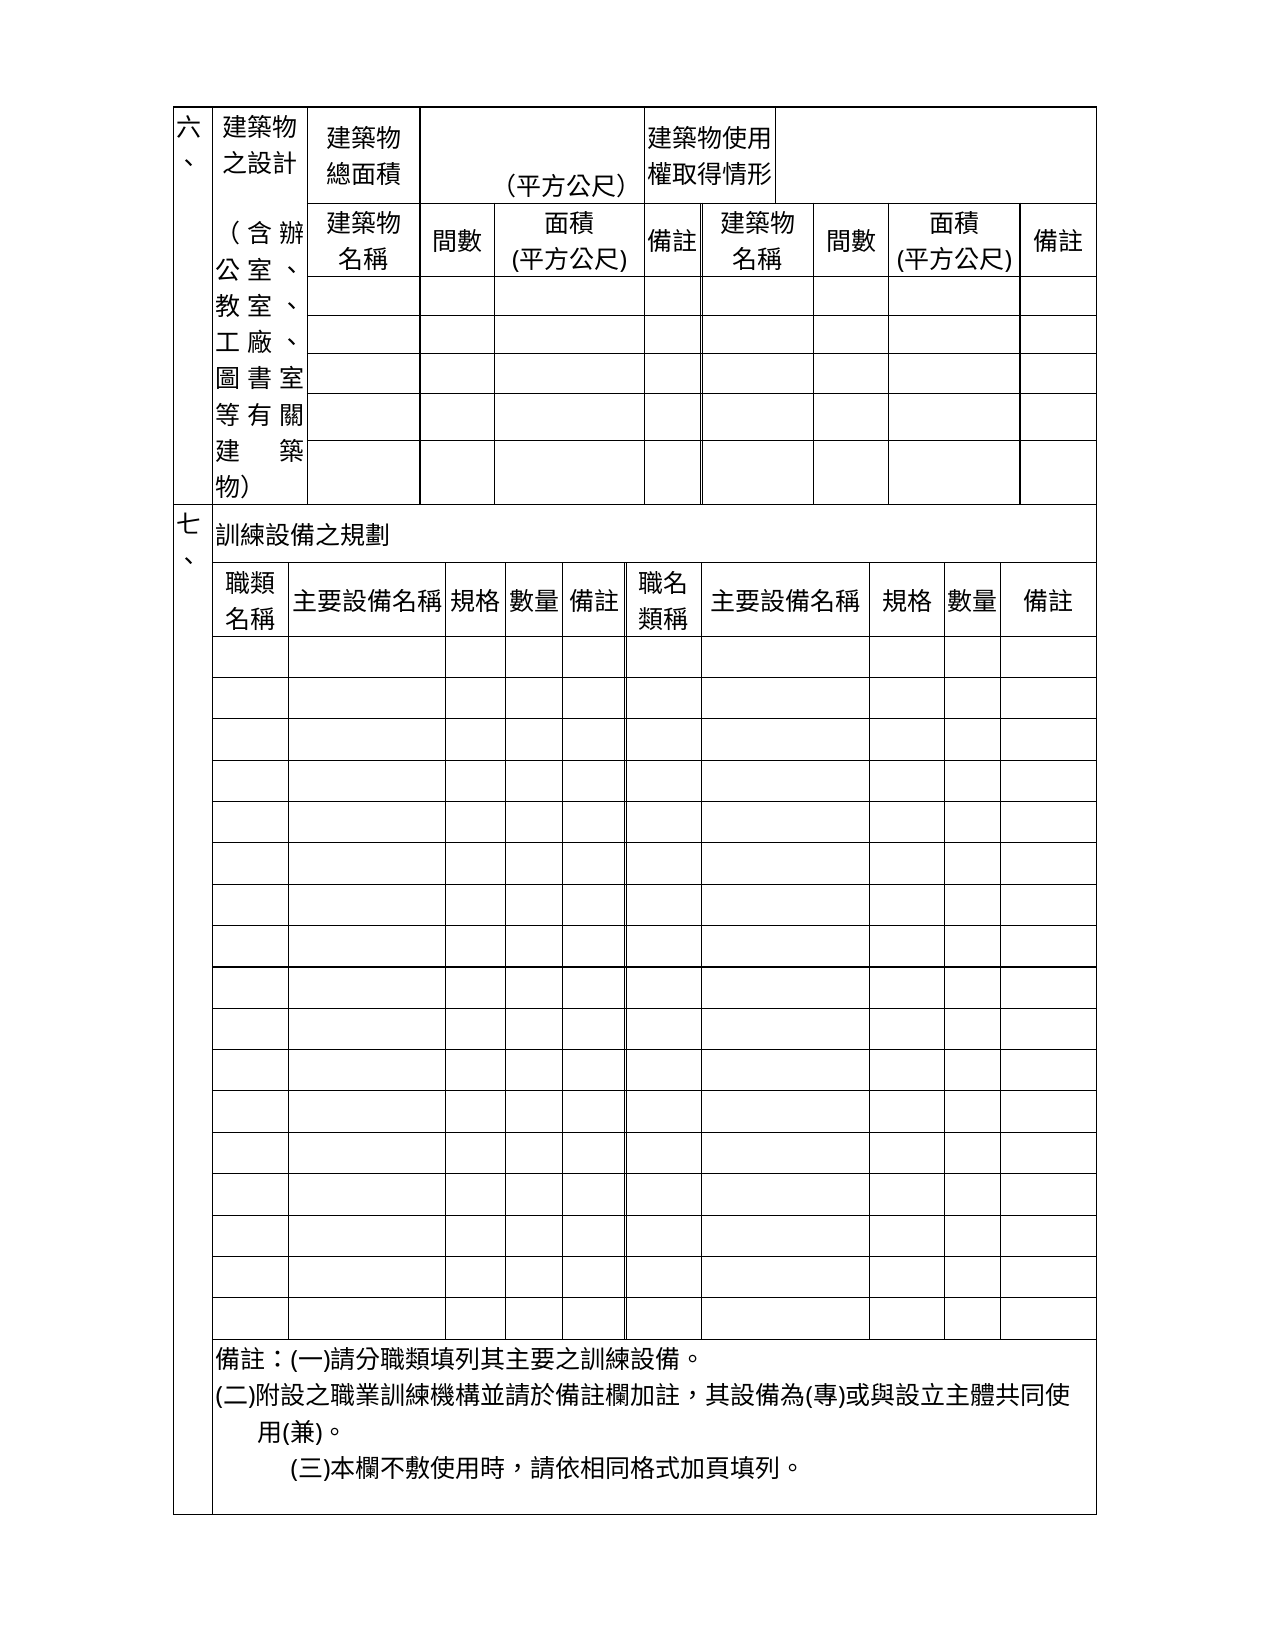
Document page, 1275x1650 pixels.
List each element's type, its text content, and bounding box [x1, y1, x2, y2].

table_cell 備註 [1001, 563, 1096, 636]
table_cell [506, 885, 562, 925]
table_cell [870, 1216, 944, 1256]
table_cell [563, 1257, 624, 1297]
table_cell [870, 1009, 944, 1049]
table_cell [213, 678, 288, 718]
table_cell [645, 394, 700, 440]
table_cell [421, 277, 494, 315]
table_cell [945, 1133, 1000, 1173]
table_cell [563, 1050, 624, 1090]
table_cell [627, 1298, 701, 1338]
table_cell [446, 761, 505, 801]
table_cell [213, 1133, 288, 1173]
table_cell [814, 394, 888, 440]
table_cell [289, 885, 445, 925]
table_cell 規格 [870, 563, 944, 636]
table_cell [446, 926, 505, 966]
table_cell [702, 802, 869, 842]
table_cell [289, 1091, 445, 1132]
table_cell [627, 843, 701, 884]
table_cell [945, 1050, 1000, 1090]
table_cell [645, 354, 700, 393]
table_cell [889, 277, 1019, 315]
table_cell [213, 1216, 288, 1256]
table_cell 間數 [421, 204, 494, 276]
table_cell [870, 761, 944, 801]
table_cell [870, 637, 944, 677]
table_cell [889, 394, 1019, 440]
table_cell [446, 1174, 505, 1214]
table_cell [814, 316, 888, 353]
table_cell [446, 1091, 505, 1132]
table_cell 主要設備名稱 [702, 563, 869, 636]
table_cell [495, 354, 644, 393]
table_cell [627, 968, 701, 1008]
table_cell [506, 926, 562, 966]
table_cell [213, 926, 288, 966]
table_cell [945, 802, 1000, 842]
table_cell [945, 843, 1000, 884]
table_cell [506, 1257, 562, 1297]
table_cell 備註 [563, 563, 624, 636]
table_cell [702, 1298, 869, 1338]
table_cell [945, 1298, 1000, 1338]
table_cell [627, 1091, 701, 1132]
table_cell [703, 316, 813, 353]
table_cell [627, 1216, 701, 1256]
table_cell [645, 277, 700, 315]
table_cell [945, 1216, 1000, 1256]
table_cell [213, 968, 288, 1008]
table_cell [1001, 926, 1096, 966]
table_cell [1001, 1298, 1096, 1338]
table_cell [627, 1133, 701, 1173]
table_cell [1001, 802, 1096, 842]
table_cell [506, 802, 562, 842]
table_cell [627, 719, 701, 759]
table_cell [870, 1298, 944, 1338]
table_cell [702, 1174, 869, 1214]
table_cell [1001, 678, 1096, 718]
table_cell [1001, 1050, 1096, 1090]
table_cell 規格 [446, 563, 505, 636]
table_cell [702, 926, 869, 966]
table_cell [563, 1216, 624, 1256]
table_cell [703, 277, 813, 315]
table_cell [506, 1050, 562, 1090]
table_cell [506, 719, 562, 759]
table_cell [1021, 394, 1096, 440]
table_cell [1001, 1174, 1096, 1214]
table_cell [702, 761, 869, 801]
table_cell [870, 1050, 944, 1090]
table_cell [421, 354, 494, 393]
table_cell [563, 637, 624, 677]
table_cell [870, 1174, 944, 1214]
table_cell [446, 1009, 505, 1049]
table_cell [1001, 1009, 1096, 1049]
table_cell [627, 1174, 701, 1214]
table_cell [446, 678, 505, 718]
table_cell [945, 1009, 1000, 1049]
table_cell [702, 885, 869, 925]
table_cell [289, 1009, 445, 1049]
table_cell [563, 761, 624, 801]
table_cell [645, 316, 700, 353]
table_cell [702, 637, 869, 677]
table_cell [702, 719, 869, 759]
table_cell [308, 394, 419, 440]
table_cell [945, 678, 1000, 718]
table_cell [889, 354, 1019, 393]
table_cell [289, 926, 445, 966]
table_cell [870, 678, 944, 718]
table_cell [1001, 1216, 1096, 1256]
table_cell [506, 678, 562, 718]
table_cell 建築物使用權取得情形 [645, 108, 775, 203]
table_cell 備註 [645, 204, 700, 276]
table_cell [870, 1091, 944, 1132]
table_cell [702, 1009, 869, 1049]
table_cell [506, 1216, 562, 1256]
table_cell 訓練設備之規劃 [213, 505, 1096, 562]
table_cell 間數 [814, 204, 888, 276]
table_cell [702, 1050, 869, 1090]
table_cell [506, 637, 562, 677]
table_cell [289, 1133, 445, 1173]
table_cell [645, 441, 700, 504]
table_cell [446, 802, 505, 842]
table_cell [870, 968, 944, 1008]
table_cell [814, 354, 888, 393]
table_cell [563, 885, 624, 925]
table_cell [563, 968, 624, 1008]
table_cell [289, 637, 445, 677]
table_cell 數量 [506, 563, 562, 636]
table_cell [870, 885, 944, 925]
table_cell [1001, 1257, 1096, 1297]
table_cell [446, 968, 505, 1008]
table_cell [421, 394, 494, 440]
table_cell [703, 354, 813, 393]
table_cell [506, 968, 562, 1008]
table_cell [945, 761, 1000, 801]
table_cell [889, 316, 1019, 353]
table_cell [506, 1298, 562, 1338]
table_cell [506, 1009, 562, 1049]
table_cell （平方公尺） [421, 108, 644, 203]
table_cell [289, 678, 445, 718]
table_cell 七、 [174, 505, 212, 1514]
table_cell [495, 277, 644, 315]
table_cell [1021, 441, 1096, 504]
table_cell [627, 637, 701, 677]
table_cell [563, 678, 624, 718]
table_cell [563, 926, 624, 966]
table_cell [627, 885, 701, 925]
table_cell 建築物之設計 （含辦公室、教室、工廠、圖書室等有關建築物） [213, 108, 307, 504]
table_cell [506, 1133, 562, 1173]
table_cell [945, 885, 1000, 925]
table_cell [627, 1257, 701, 1297]
table_cell 面積 (平方公尺) [495, 204, 644, 276]
table_cell [627, 802, 701, 842]
table_cell [945, 1091, 1000, 1132]
table_cell [627, 1009, 701, 1049]
table_cell [870, 843, 944, 884]
table_cell [1001, 637, 1096, 677]
table_cell [627, 926, 701, 966]
table_cell [945, 926, 1000, 966]
table_cell 數量 [945, 563, 1000, 636]
table_cell [308, 441, 419, 504]
table_cell [213, 885, 288, 925]
table_cell [945, 719, 1000, 759]
table_cell [495, 316, 644, 353]
table_cell [289, 1050, 445, 1090]
table_cell [1001, 719, 1096, 759]
table_cell [1001, 843, 1096, 884]
table_cell 主要設備名稱 [289, 563, 445, 636]
table_cell [506, 1174, 562, 1214]
table_cell [814, 277, 888, 315]
table_cell [563, 719, 624, 759]
table_cell [814, 441, 888, 504]
table_cell [563, 1009, 624, 1049]
table_cell [446, 1050, 505, 1090]
table_cell [1001, 761, 1096, 801]
table_cell [870, 926, 944, 966]
table_cell [889, 441, 1019, 504]
table_cell [213, 1174, 288, 1214]
table_cell [870, 1133, 944, 1173]
table_cell [1001, 1091, 1096, 1132]
table_cell [446, 1257, 505, 1297]
table_cell [1021, 277, 1096, 315]
table_cell [1021, 316, 1096, 353]
table_cell [702, 1091, 869, 1132]
table_cell [421, 316, 494, 353]
table_cell [289, 719, 445, 759]
table_cell 面積 (平方公尺) [889, 204, 1019, 276]
table_cell [446, 719, 505, 759]
table_cell [213, 1257, 288, 1297]
table_cell [289, 1174, 445, 1214]
table_cell [1001, 885, 1096, 925]
table_cell 職名類稱 [627, 563, 701, 636]
table_cell [446, 885, 505, 925]
table_cell [446, 1298, 505, 1338]
table_cell [213, 637, 288, 677]
table_cell [1001, 968, 1096, 1008]
table_cell [702, 1216, 869, 1256]
table_cell [627, 1050, 701, 1090]
table_cell [213, 802, 288, 842]
table_cell 建築物 總面積 [308, 108, 419, 203]
table_cell [627, 678, 701, 718]
table_cell [945, 968, 1000, 1008]
table_cell [308, 354, 419, 393]
table_cell [563, 1133, 624, 1173]
table_cell [1021, 354, 1096, 393]
table_cell [506, 761, 562, 801]
table_cell 備註：(一)請分職類填列其主要之訓練設備。 (二)附設之職業訓練機構並請於備註欄加註，其設備為(專)或與設立主體共同使用(兼)。 (三)本欄不敷使用時，請依相同格式加頁填列。 [213, 1340, 1096, 1514]
table_cell [213, 843, 288, 884]
table_cell [289, 761, 445, 801]
table_cell [702, 843, 869, 884]
table_cell [289, 802, 445, 842]
table_cell [702, 678, 869, 718]
table_cell [308, 316, 419, 353]
table_cell [213, 1009, 288, 1049]
table_cell [870, 1257, 944, 1297]
table_cell [421, 441, 494, 504]
table_cell [446, 1216, 505, 1256]
table_cell [1001, 1133, 1096, 1173]
table_cell [702, 1257, 869, 1297]
table_cell [563, 1091, 624, 1132]
table_cell [703, 394, 813, 440]
table_cell [945, 1257, 1000, 1297]
table_cell [563, 1174, 624, 1214]
table_cell [563, 843, 624, 884]
table_cell [213, 1298, 288, 1338]
table_cell [446, 1133, 505, 1173]
table_cell [563, 1298, 624, 1338]
table_cell [703, 441, 813, 504]
table_cell [563, 802, 624, 842]
table_cell [289, 1216, 445, 1256]
table_cell [213, 719, 288, 759]
table_cell [308, 277, 419, 315]
table_cell [506, 1091, 562, 1132]
table_cell [945, 1174, 1000, 1214]
table_cell [495, 441, 644, 504]
table_cell [446, 843, 505, 884]
table_cell 職類名稱 [213, 563, 288, 636]
table_cell [870, 802, 944, 842]
table_cell 建築物 名稱 [703, 204, 813, 276]
table_cell [213, 761, 288, 801]
table_cell [289, 968, 445, 1008]
table_cell [289, 1257, 445, 1297]
table_cell [702, 1133, 869, 1173]
table_cell [776, 108, 1096, 203]
table_cell [495, 394, 644, 440]
table_cell [289, 843, 445, 884]
table_cell [627, 761, 701, 801]
table_cell [213, 1091, 288, 1132]
table_cell 建築物 名稱 [308, 204, 419, 276]
table_cell 備註 [1021, 204, 1096, 276]
table_cell [213, 1050, 288, 1090]
table_cell 六、 [174, 108, 212, 504]
table_cell [945, 637, 1000, 677]
table_cell [446, 637, 505, 677]
table_cell [702, 968, 869, 1008]
table_cell [506, 843, 562, 884]
table_cell [870, 719, 944, 759]
table_cell [289, 1298, 445, 1338]
